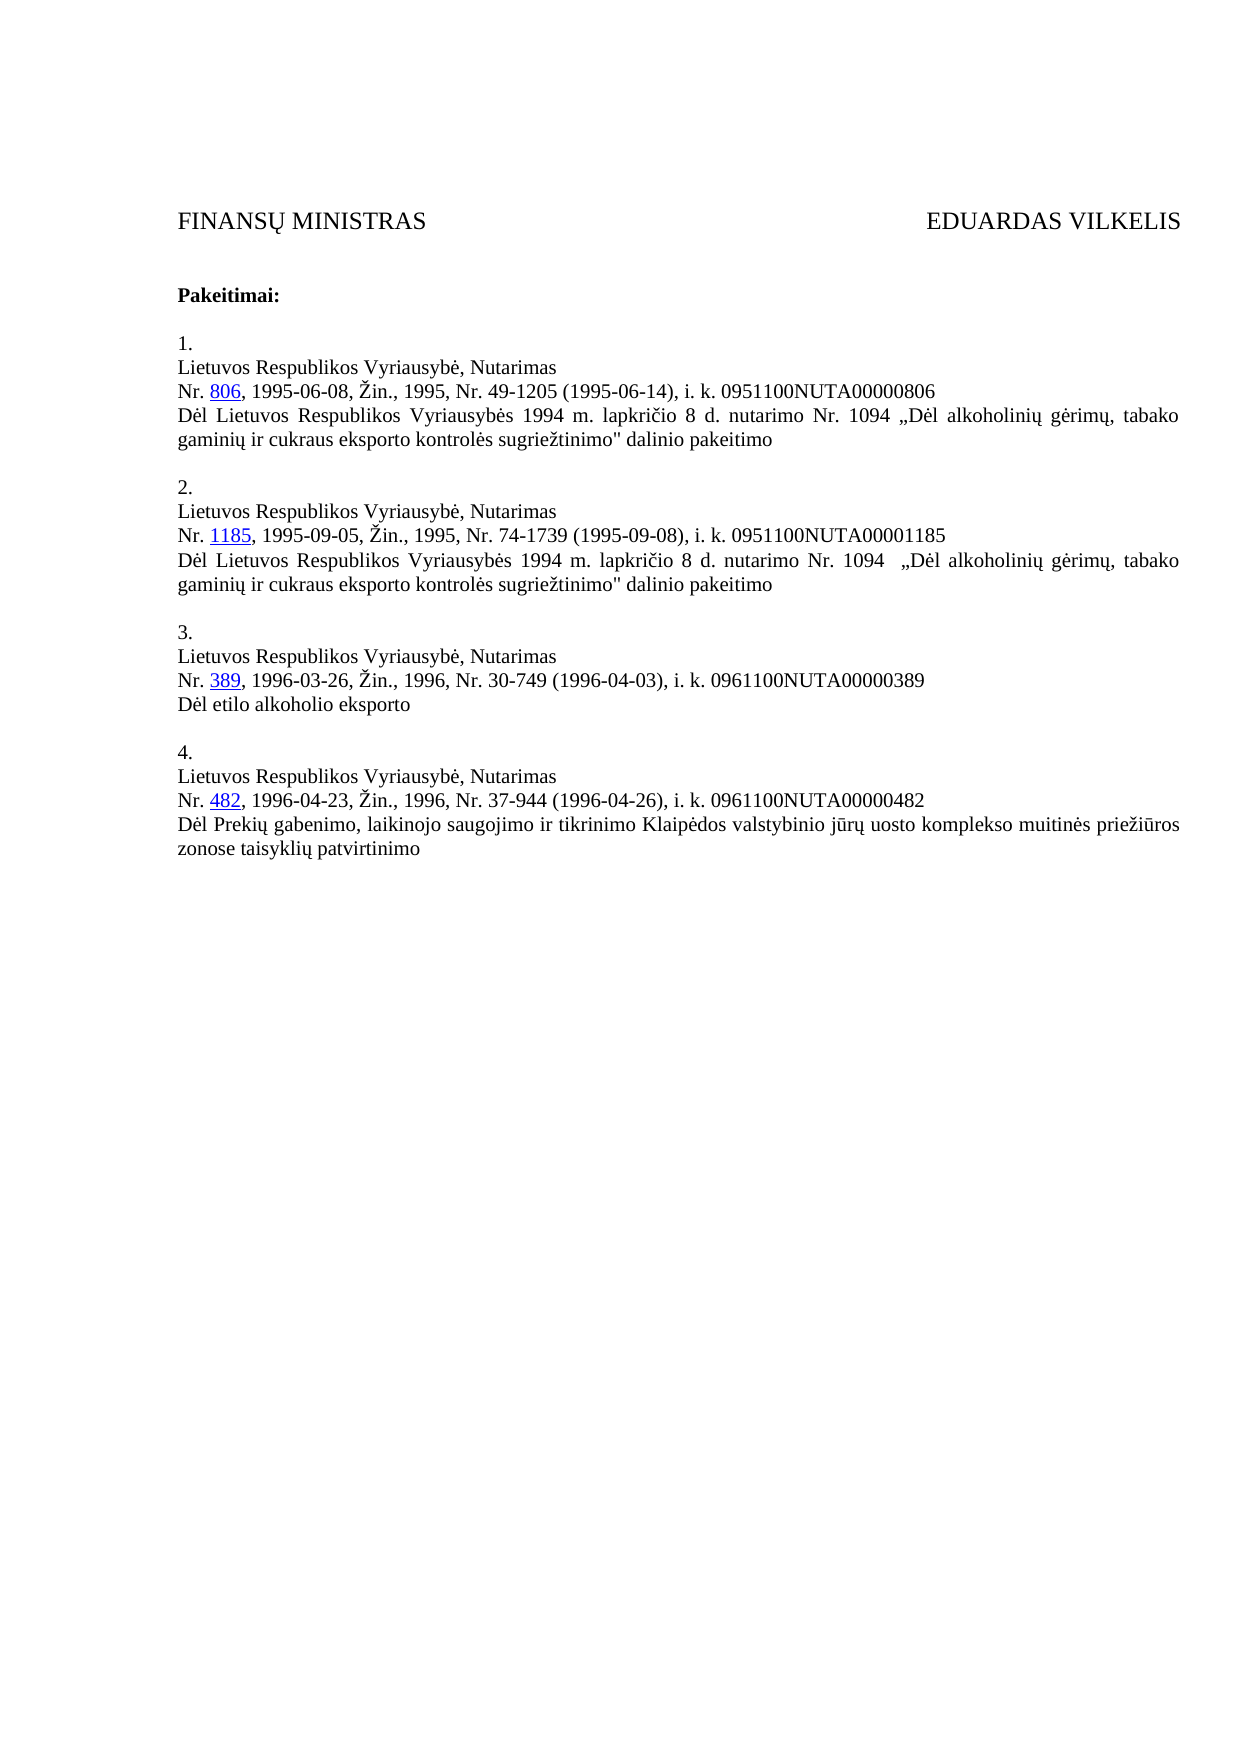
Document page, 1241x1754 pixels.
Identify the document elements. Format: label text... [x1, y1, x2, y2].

text Nr. 482, 1996-04-23, Žin., 1996, Nr. 37-944 (1996-04-26), i. k. 0961100NUTA00000482 [177, 788, 1181, 812]
text Dėl Lietuvos Respublikos Vyriausybės 1994 m. lapkričio 8 d. nutarimo Nr. 1094 „Dėl alkoholinių gėrimų, tabako gaminių ir cukraus eksporto kontrolės sugriežtinimo" dalinio pakeitimo [177, 403, 1181, 451]
text 2. [177, 475, 1181, 499]
text 3. [177, 620, 1181, 644]
text 1. [177, 331, 1181, 355]
text Lietuvos Respublikos Vyriausybė, Nutarimas [177, 644, 1181, 668]
text FINANSŲ MINISTRAS EDUARDAS VILKELIS [177, 206, 1181, 235]
text Dėl etilo alkoholio eksporto [177, 692, 1181, 716]
text Lietuvos Respublikos Vyriausybė, Nutarimas [177, 764, 1181, 788]
text Dėl Prekių gabenimo, laikinojo saugojimo ir tikrinimo Klaipėdos valstybinio jūrų uosto komplekso muitinės priežiūros zonose taisyklių patvirtinimo [177, 812, 1181, 860]
text Pakeitimai: [177, 283, 1181, 307]
text Nr. 389, 1996-03-26, Žin., 1996, Nr. 30-749 (1996-04-03), i. k. 0961100NUTA00000389 [177, 668, 1181, 692]
text Lietuvos Respublikos Vyriausybė, Nutarimas [177, 355, 1181, 379]
text 4. [177, 740, 1181, 764]
text Nr. 1185, 1995-09-05, Žin., 1995, Nr. 74-1739 (1995-09-08), i. k. 0951100NUTA00001185 [177, 523, 1181, 547]
text Nr. 806, 1995-06-08, Žin., 1995, Nr. 49-1205 (1995-06-14), i. k. 0951100NUTA00000806 [177, 379, 1181, 403]
text Lietuvos Respublikos Vyriausybė, Nutarimas [177, 499, 1181, 523]
text Dėl Lietuvos Respublikos Vyriausybės 1994 m. lapkričio 8 d. nutarimo Nr. 1094 „Dėl alkoholinių gėrimų, tabako gaminių ir cukraus eksporto kontrolės sugriežtinimo" dalinio pakeitimo [177, 547, 1181, 596]
